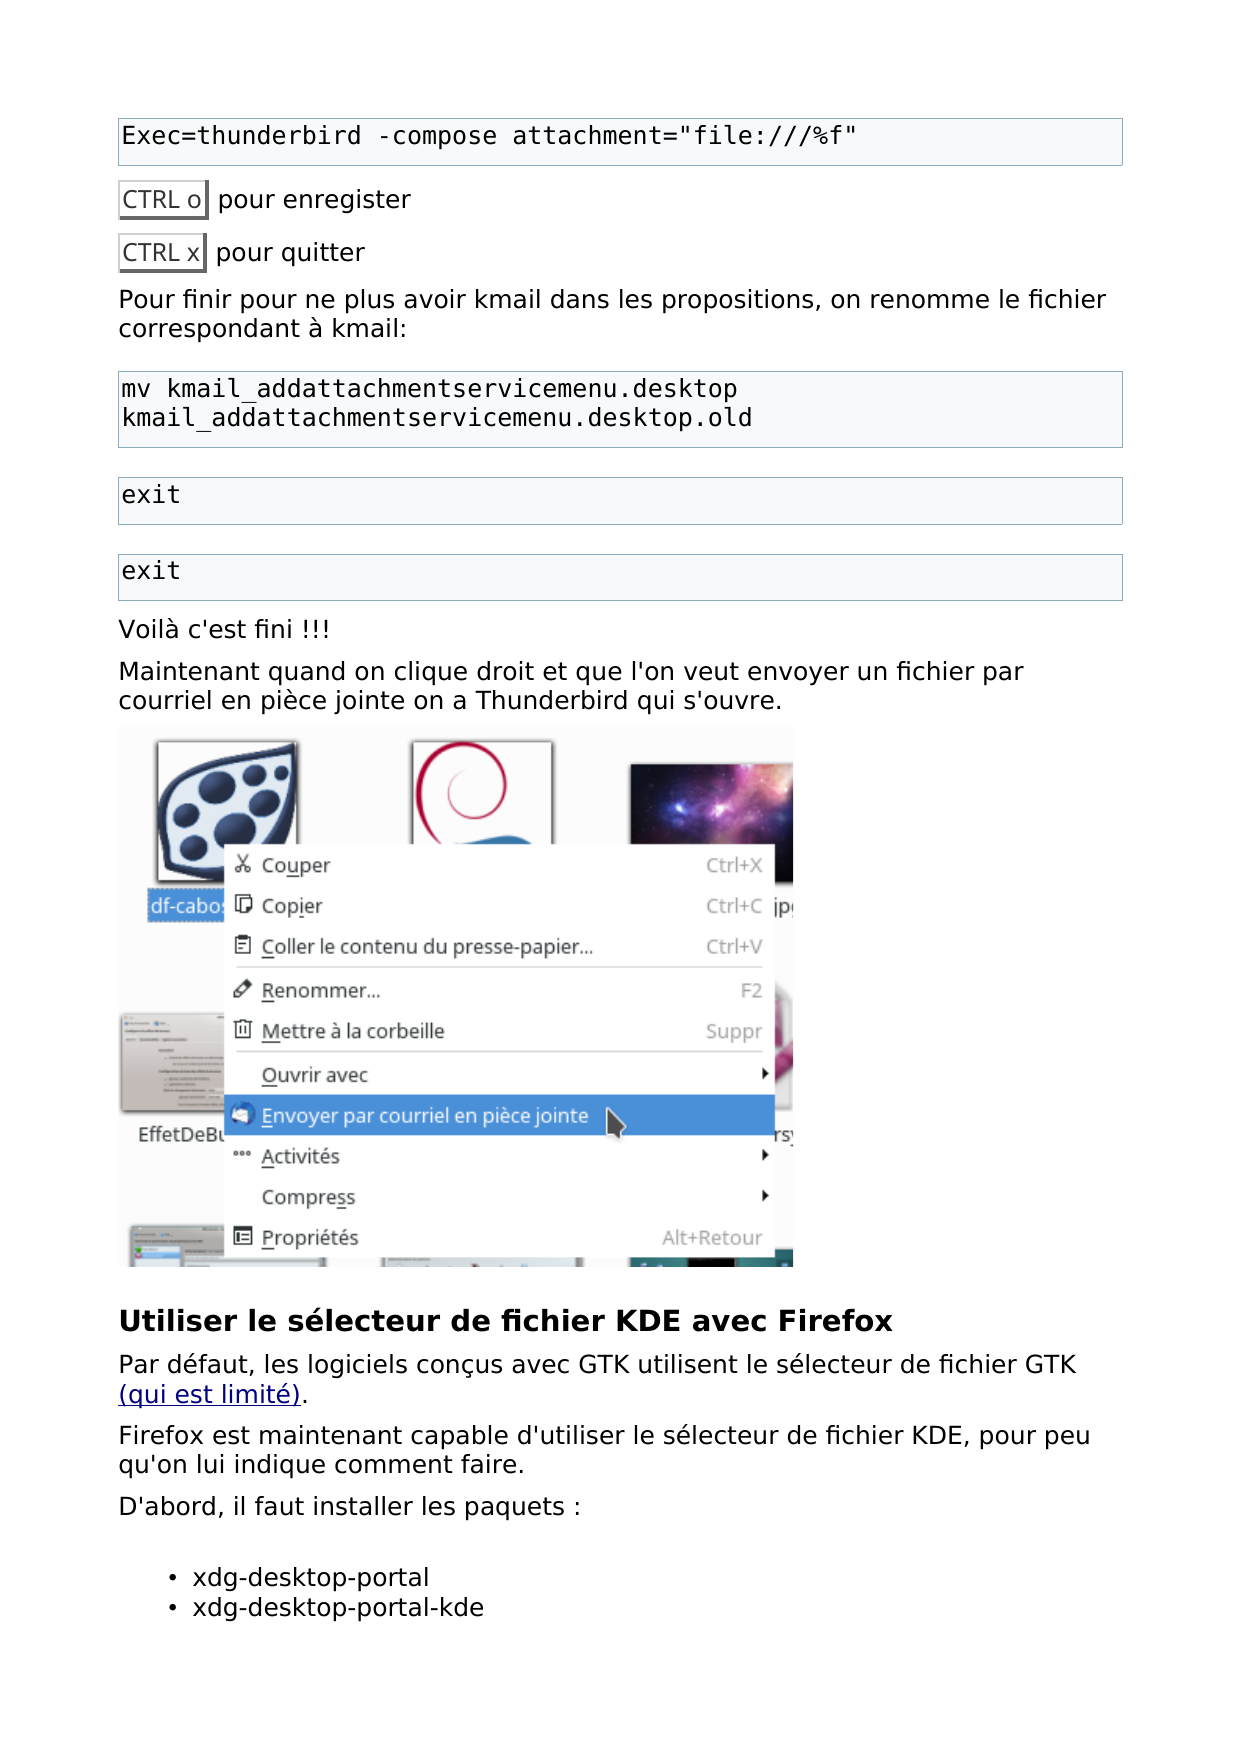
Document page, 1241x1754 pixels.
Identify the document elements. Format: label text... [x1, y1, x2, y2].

subtitle Utiliser le sélecteur de fichier KDE avec Firefox [118, 1304, 1122, 1338]
table_header exit [119, 478, 1122, 524]
text CTRL o pour enregister [209, 180, 1122, 220]
table_header mv kmail_addattachmentservicemenu.desktop kmail_addattachmentservicemenu.desktop.old [119, 372, 1122, 447]
table_header Exec=thunderbird -compose attachment="file:///%f" [119, 119, 1122, 165]
text Par défaut, les logiciels conçus avec GTK utilisent le sélecteur de fichier GTK (qui est limité). [118, 1351, 1122, 1409]
text D'abord, il faut installer les paquets : [118, 1492, 1122, 1522]
text CTRL x pour quitter [207, 233, 1122, 273]
text Pour finir pour ne plus avoir kmail dans les propositions, on renomme le fichier correspondant à kmail: [118, 286, 1122, 344]
text Maintenant quand on clique droit et que l'on veut envoyer un fichier par courriel en pièce jointe on a Thunderbird qui s'ouvre. [118, 657, 1122, 715]
picture [118, 727, 794, 1267]
text Firefox est maintenant capable d'utiliser le sélecteur de fichier KDE, pour peu qu'on lui indique comment faire. [118, 1422, 1122, 1480]
list xdg-desktop-portal-kde [177, 1593, 1122, 1622]
list xdg-desktop-portal [177, 1563, 1122, 1593]
table_header exit [119, 555, 1122, 600]
text Voilà c'est fini !!! [118, 615, 1122, 644]
